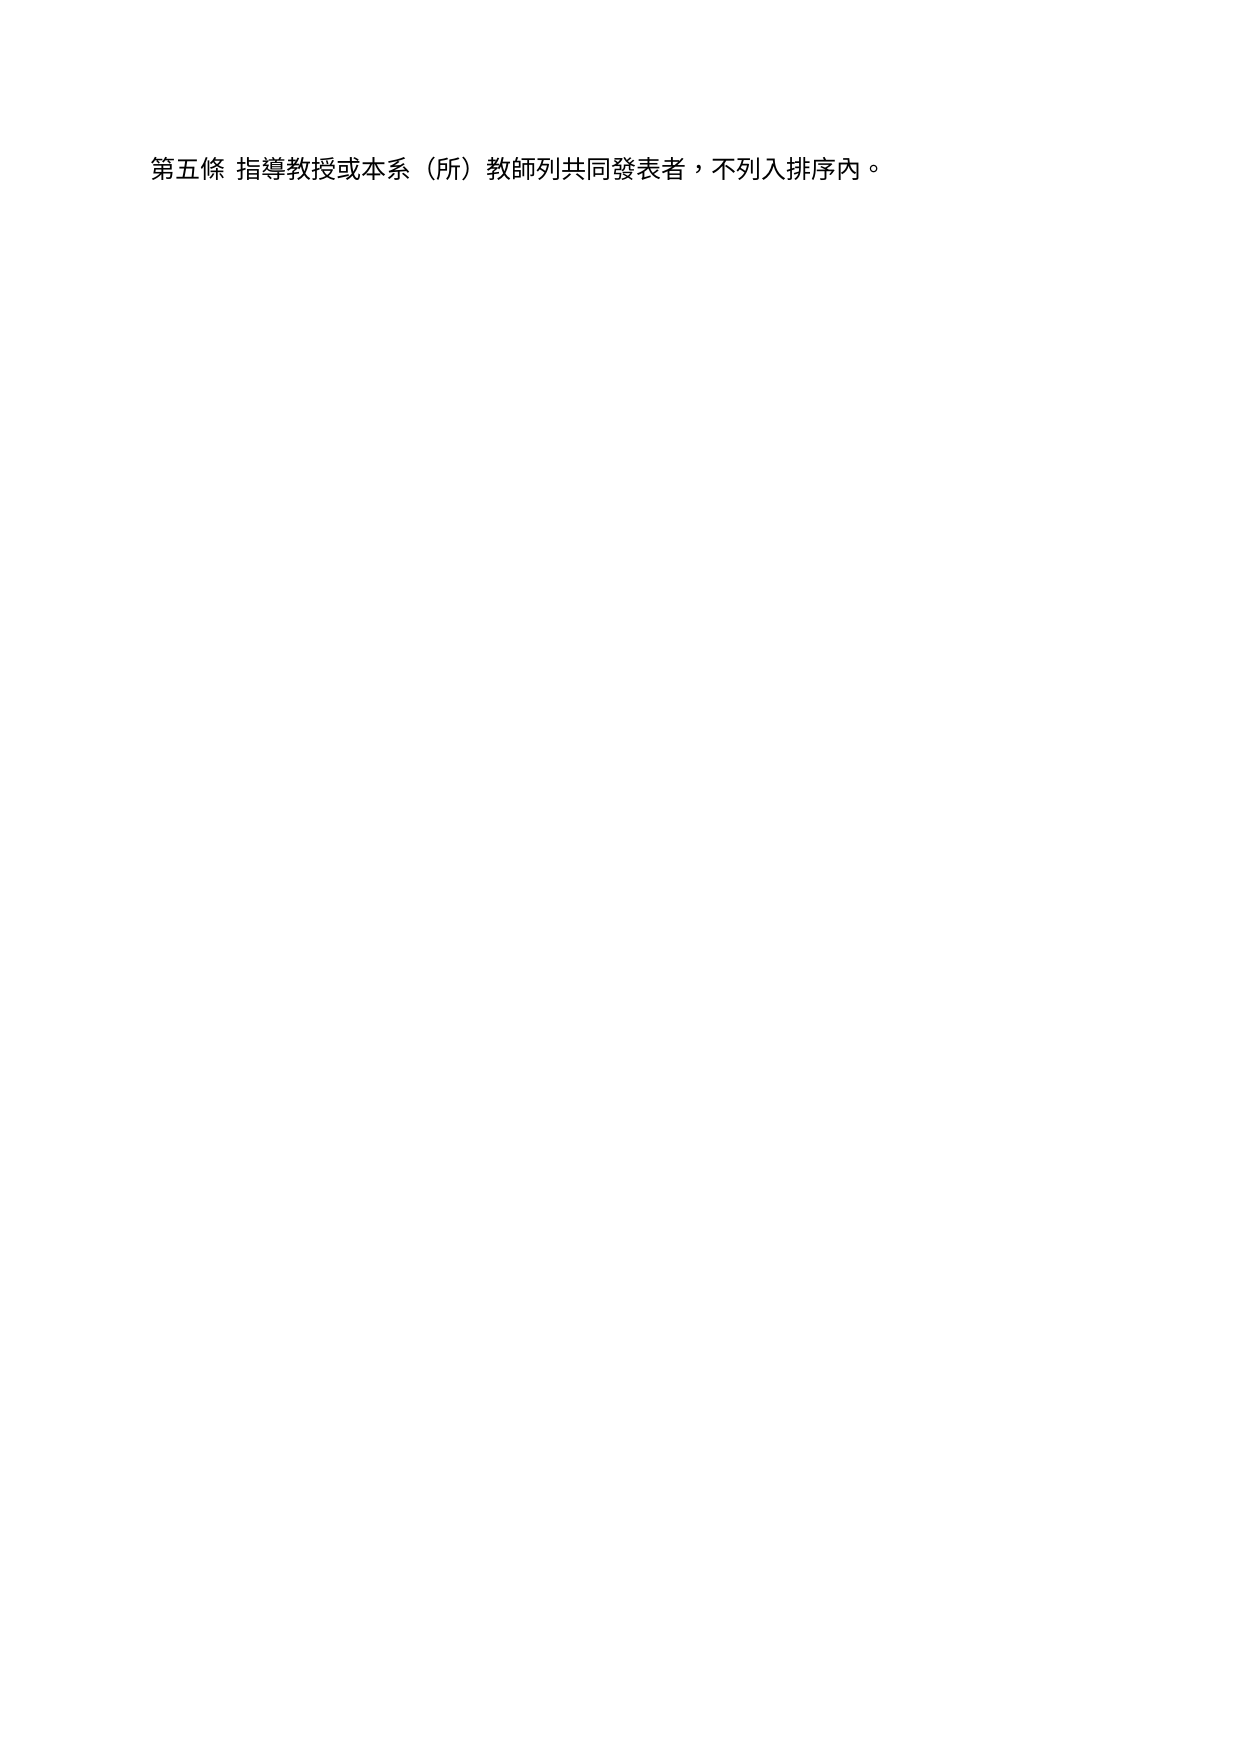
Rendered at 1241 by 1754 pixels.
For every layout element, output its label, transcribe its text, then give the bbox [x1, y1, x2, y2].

text 第五條 指導教授或本系（所）教師列共同發表者，不列入排序內。 [150, 150, 1090, 186]
